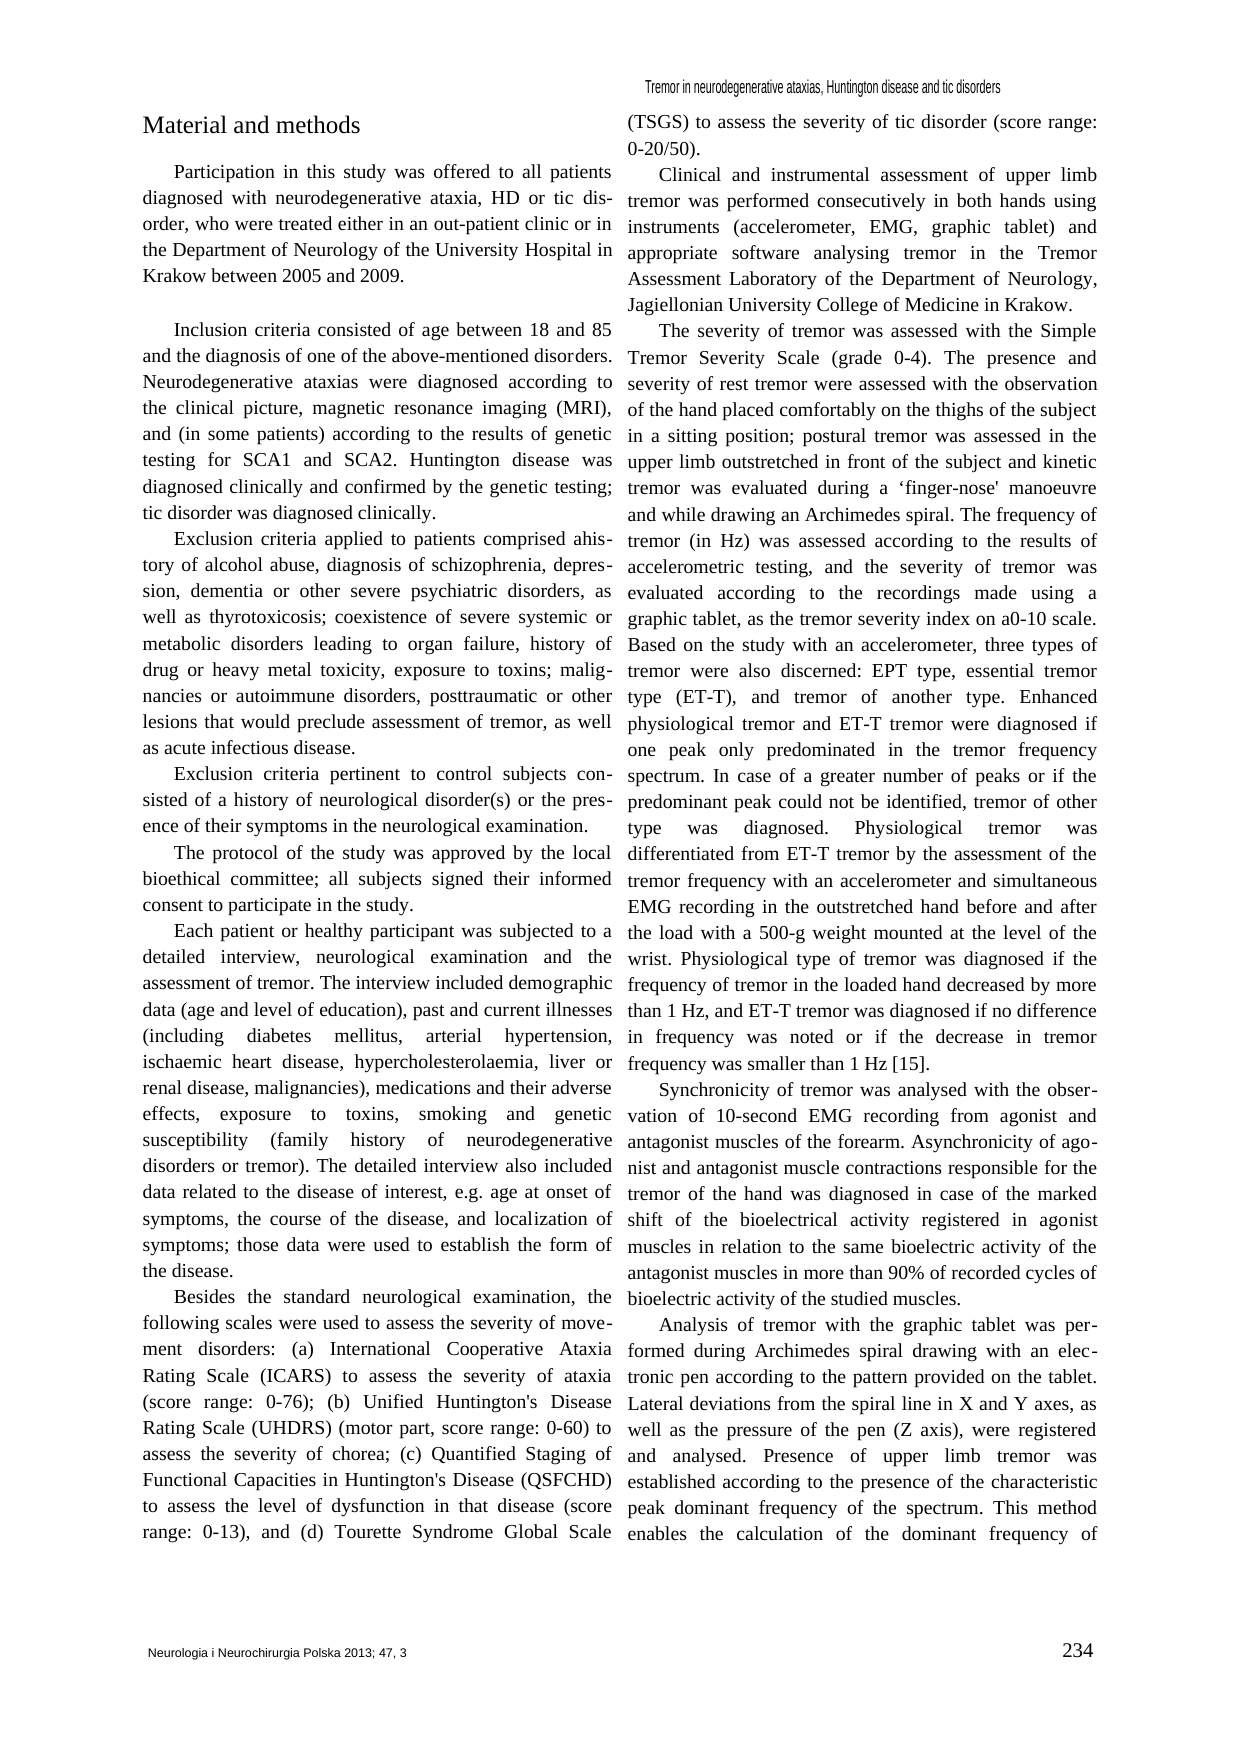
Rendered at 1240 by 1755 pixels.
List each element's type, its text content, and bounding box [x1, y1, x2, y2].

text Each patient or healthy participant was subjected to a detailed interview, neurological examination and the assessment of tremor. The interview included demo­graphic data (age and level of education), past and cur­rent illnesses (including diabetes mellitus, arterial hyper­tension, ischaemic heart disease, hypercholesterolaemia, liver or renal disease, malignancies), medications and their adverse effects, exposure to toxins, smoking and genetic susceptibility (family history of neurodegenera­tive disorders or tremor). The detailed interview also included data related to the disease of interest, e.g. age at onset of symptoms, the course of the disease, and local­ization of symptoms; those data were used to establish the form of the disease. [142, 919, 612, 1282]
text Besides the standard neurological examination, the following scales were used to assess the severity of move­ment disorders: (a) International Cooperative Ataxia Rating Scale (ICARS) to assess the severity of ataxia (score range: 0-76); (b) Unified Huntington's Disease Rating Scale (UHDRS) (motor part, score range: 0-60) to assess the severity of chorea; (c) Quantified Staging of Functional Capacities in Huntington's Disease (QSFCHD) to assess the level of dysfunction in that disease (score range: 0-13), and (d) Tourette Syndrome Global Scale [142, 1285, 612, 1543]
text (TSGS) to assess the severity of tic disor­der (score range: 0-20/50). [627, 110, 1097, 159]
text Analysis of tremor with the graphic tablet was per­formed during Archimedes spiral drawing with an elec­tronic pen according to the pattern provided on the tablet. Lateral deviations from the spiral line in X and Y axes, as well as the pressure of the pen (Z axis), were registered and analysed. Presence of upper limb tremor was established according to the presence of the char­acteristic peak dominant frequency of the spectrum. This method enables the calculation of the dominant fre­quency of [627, 1313, 1097, 1545]
subtitle Material and methods [142, 110, 612, 139]
text Synchronicity of tremor was analysed with the obser­vation of 10-second EMG recording from agonist and antagonist muscles of the forearm. Asynchronicity of ago­nist and antagonist muscle contractions responsible for the tremor of the hand was diagnosed in case of the marked shift of the bioelectrical activity registered in ago­nist muscles in relation to the same bioelectric activity of the antagonist muscles in more than 90% of recorded cycles of bioelectric activity of the studied muscles. [627, 1078, 1097, 1310]
text Inclusion criteria consisted of age between 18 and 85 and the diagnosis of one of the above-mentioned disor­ders. Neurodegenerative ataxias were diagnosed accord­ing to the clinical picture, magnetic resonance imaging (MRI), and (in some patients) according to the results of genetic testing for SCA1 and SCA2. Huntington dis­ease was diagnosed clinically and confirmed by the gene­tic testing; tic disorder was diagnosed clinically. [142, 318, 612, 523]
text The severity of tremor was assessed with the Simple Tremor Severity Scale (grade 0-4). The presence and severity of rest tremor were assessed with the observa­tion of the hand placed comfortably on the thighs of the subject in a sitting position; postural tremor was assessed in the upper limb outstretched in front of the subject and kinetic tremor was evaluated during a ‘finger-nose' manoeuvre and while drawing an Archimedes spiral. The frequency of tremor (in Hz) was assessed accord­ing to the results of accelerometric testing, and the sever­ity of tremor was evaluated according to the recordings made using a graphic tablet, as the tremor severity index on a0-10 scale. Based on the study with an accelerom­eter, three types of tremor were also discerned: EPT type, essential tremor type (ET-T), and tremor of anoth­er type. Enhanced physiological tremor and ET-T tre­mor were diagnosed if one peak only predominated in the tremor frequency spectrum. In case of a greater number of peaks or if the predominant peak could not be identified, tremor of other type was diagnosed. Phy­siological tremor was differentiated from ET-T tremor by the assessment of the tremor frequency with an ac­celerometer and simultaneous EMG recording in the outstretched hand before and after the load with a 500-g weight mounted at the level of the wrist. Physiological type of tremor was diagnosed if the frequency of tremor in the loaded hand decreased by more than 1 Hz, and ET-T tremor was diagnosed if no difference in frequency was noted or if the decrease in tremor frequency was smaller than 1 Hz [15]. [627, 319, 1097, 1074]
text Exclusion criteria pertinent to control subjects con­sisted of a history of neurological disorder(s) or the pres­ence of their symptoms in the neurological examination. [142, 762, 612, 837]
text Participation in this study was offered to all patients diagnosed with neurodegenerative ataxia, HD or tic dis­order, who were treated either in an out-patient clinic or in the Department of Neurology of the University Hos­pital in Krakow between 2005 and 2009. [142, 160, 612, 287]
text Clinical and instrumental assessment of upper limb tremor was performed consecutively in both hands using instruments (accelerometer, EMG, graphic tablet) and appropriate software analysing tremor in the Tremor Assessment Laboratory of the Department of Neuro­logy, Jagiellonian University College of Medicine in Krakow. [627, 163, 1097, 316]
text Exclusion criteria applied to patients comprised ahis­tory of alcohol abuse, diagnosis of schizophrenia, depres­sion, dementia or other severe psychiatric disorders, as well as thyrotoxicosis; coexistence of severe systemic or metabolic disorders leading to organ failure, history of drug or heavy metal toxicity, exposure to toxins; malig­nancies or autoimmune disorders, posttraumatic or other lesions that would preclude assessment of tremor, as well as acute infectious disease. [142, 527, 612, 759]
text The protocol of the study was approved by the local bioethical committee; all subjects signed their informed consent to participate in the study. [142, 841, 612, 916]
